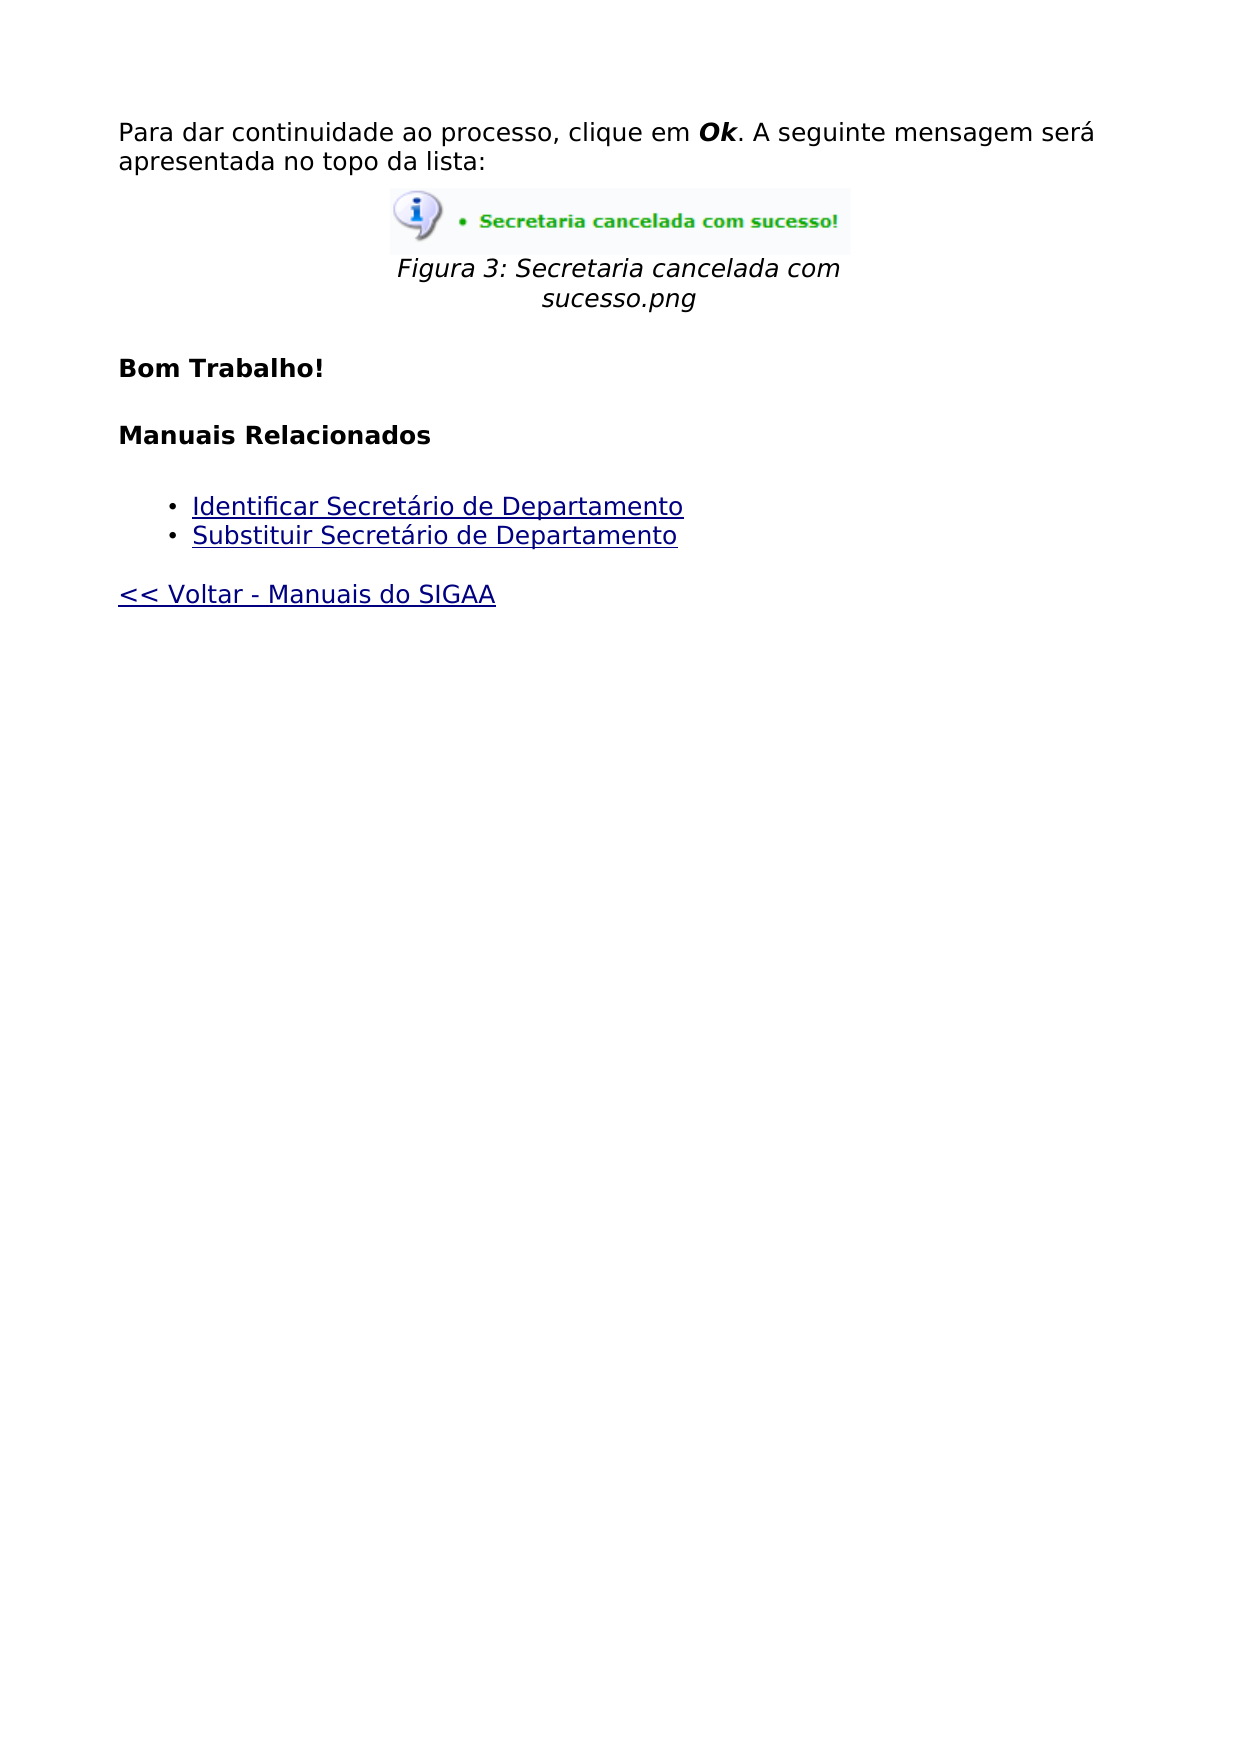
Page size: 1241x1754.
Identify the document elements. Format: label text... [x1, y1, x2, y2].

picture [389, 188, 851, 255]
text Para dar continuidade ao processo, clique em Ok. A seguinte mensagem será apresentada no topo da lista: [118, 118, 1122, 176]
text Figura 3: Secretaria cancelada com sucesso.png [390, 255, 851, 313]
subtitle Manuais Relacionados [118, 421, 1122, 450]
list Substituir Secretário de Departamento [177, 522, 1122, 551]
text << Voltar - Manuais do SIGAA [118, 580, 1122, 609]
list Identificar Secretário de Departamento [177, 492, 1122, 522]
text Bom Trabalho! [118, 354, 1122, 384]
